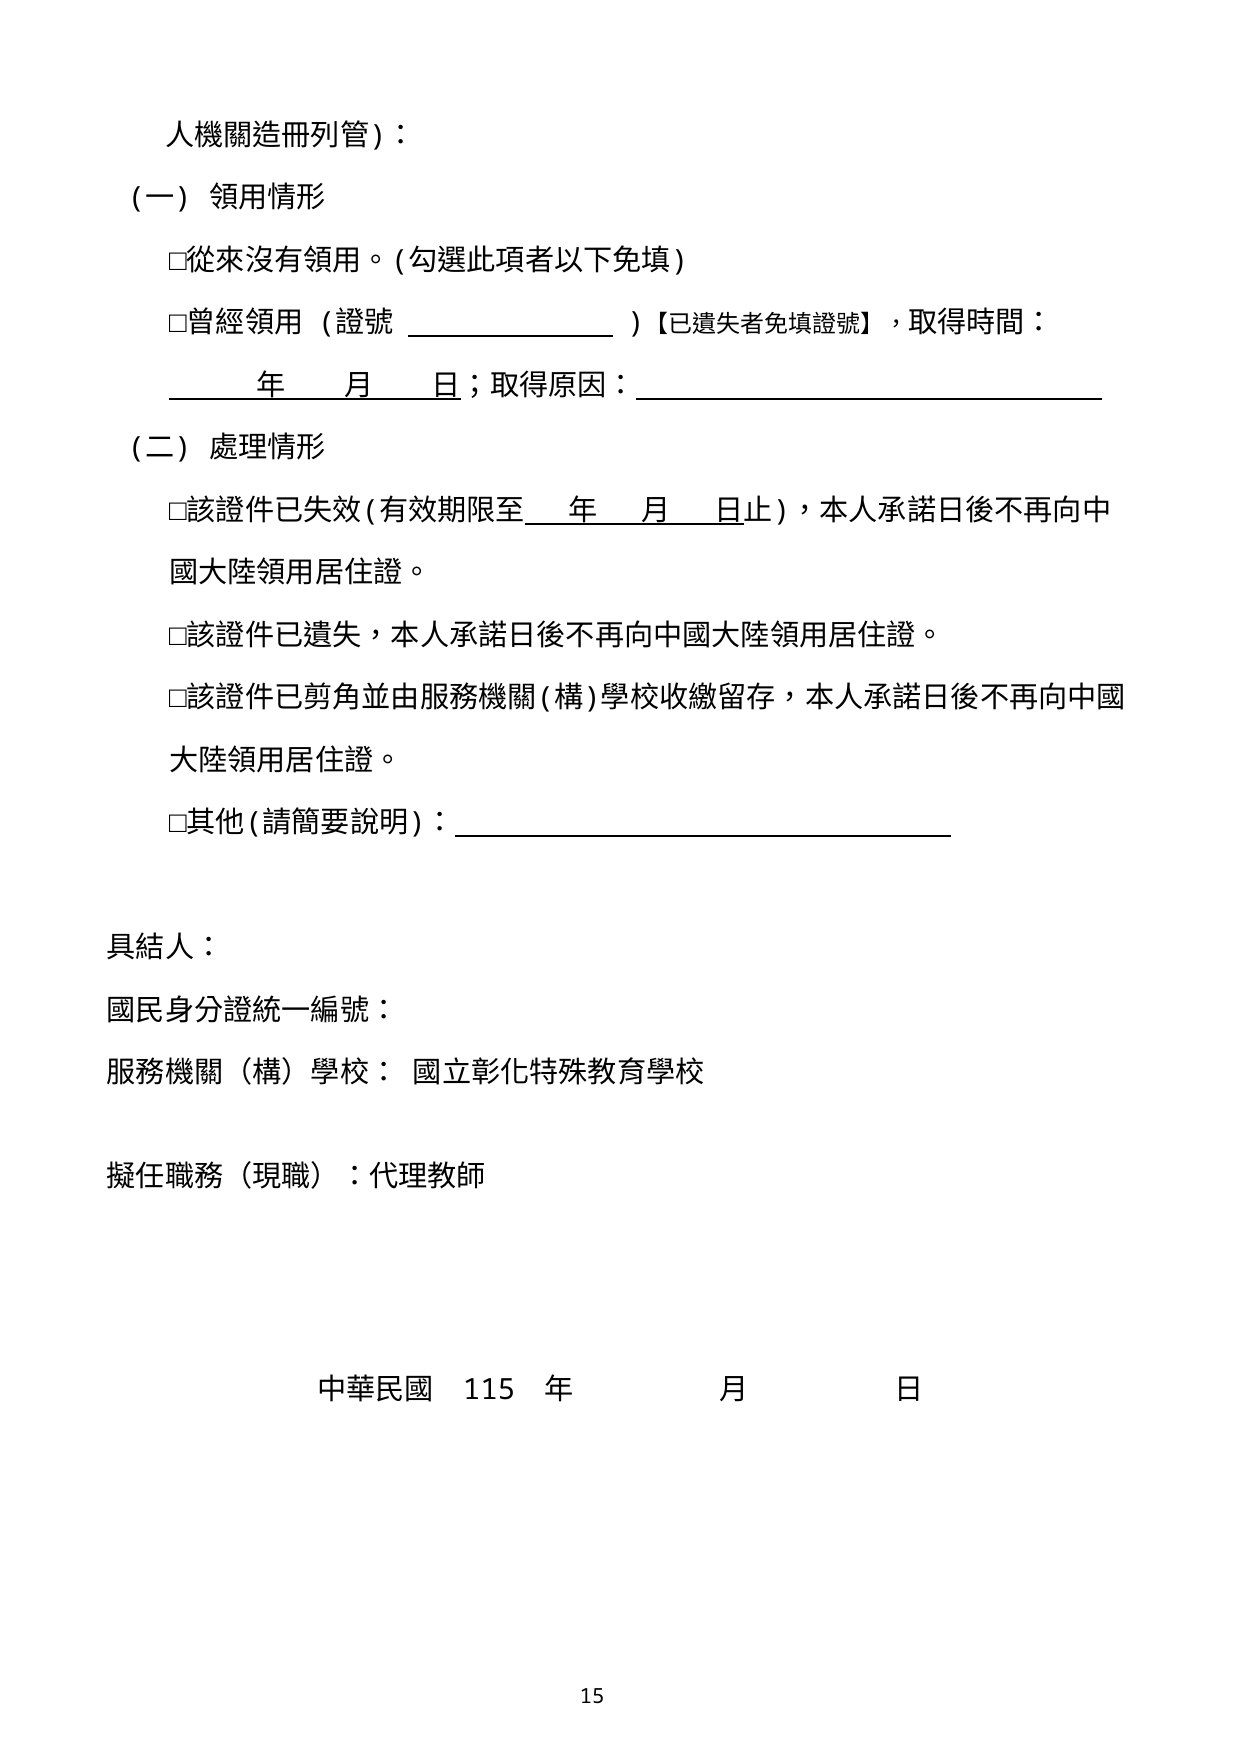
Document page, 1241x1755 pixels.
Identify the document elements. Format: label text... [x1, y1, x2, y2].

text □該證件已剪角並由服務機關(構)學校收繳留存，本人承諾日後不再向中國大陸領用居住證。 [169, 653, 1134, 778]
text 服務機關（構）學校： 國立彰化特殊教育學校 [106, 1028, 1134, 1091]
text 年 月 日；取得原因： 0 [169, 341, 1134, 403]
text □該證件已遺失，本人承諾日後不再向中國大陸領用居住證。 [169, 591, 1134, 653]
text 擬任職務（現職）：代理教師 [106, 1153, 1134, 1195]
text □從來沒有領用。(勾選此項者以下免填) [169, 216, 1134, 278]
text 中華民國 115 年 月 日 [106, 1362, 1134, 1408]
text □該證件已失效(有效期限至 年 月 日止)，本人承諾日後不再向中國大陸領用居住證。 [169, 466, 1134, 591]
text □其他(請簡要說明)： 0 [169, 778, 1134, 841]
text 具結人： [106, 903, 1134, 966]
text 國民身分證統一編號： [106, 966, 1134, 1028]
text (一) 領用情形 [127, 153, 1134, 216]
text (二) 處理情形 [127, 403, 1134, 466]
text 人機關造冊列管)： [106, 91, 1134, 153]
text □曾經領用 (證號 )【已遺失者免填證號】，取得時間： [169, 278, 1134, 341]
